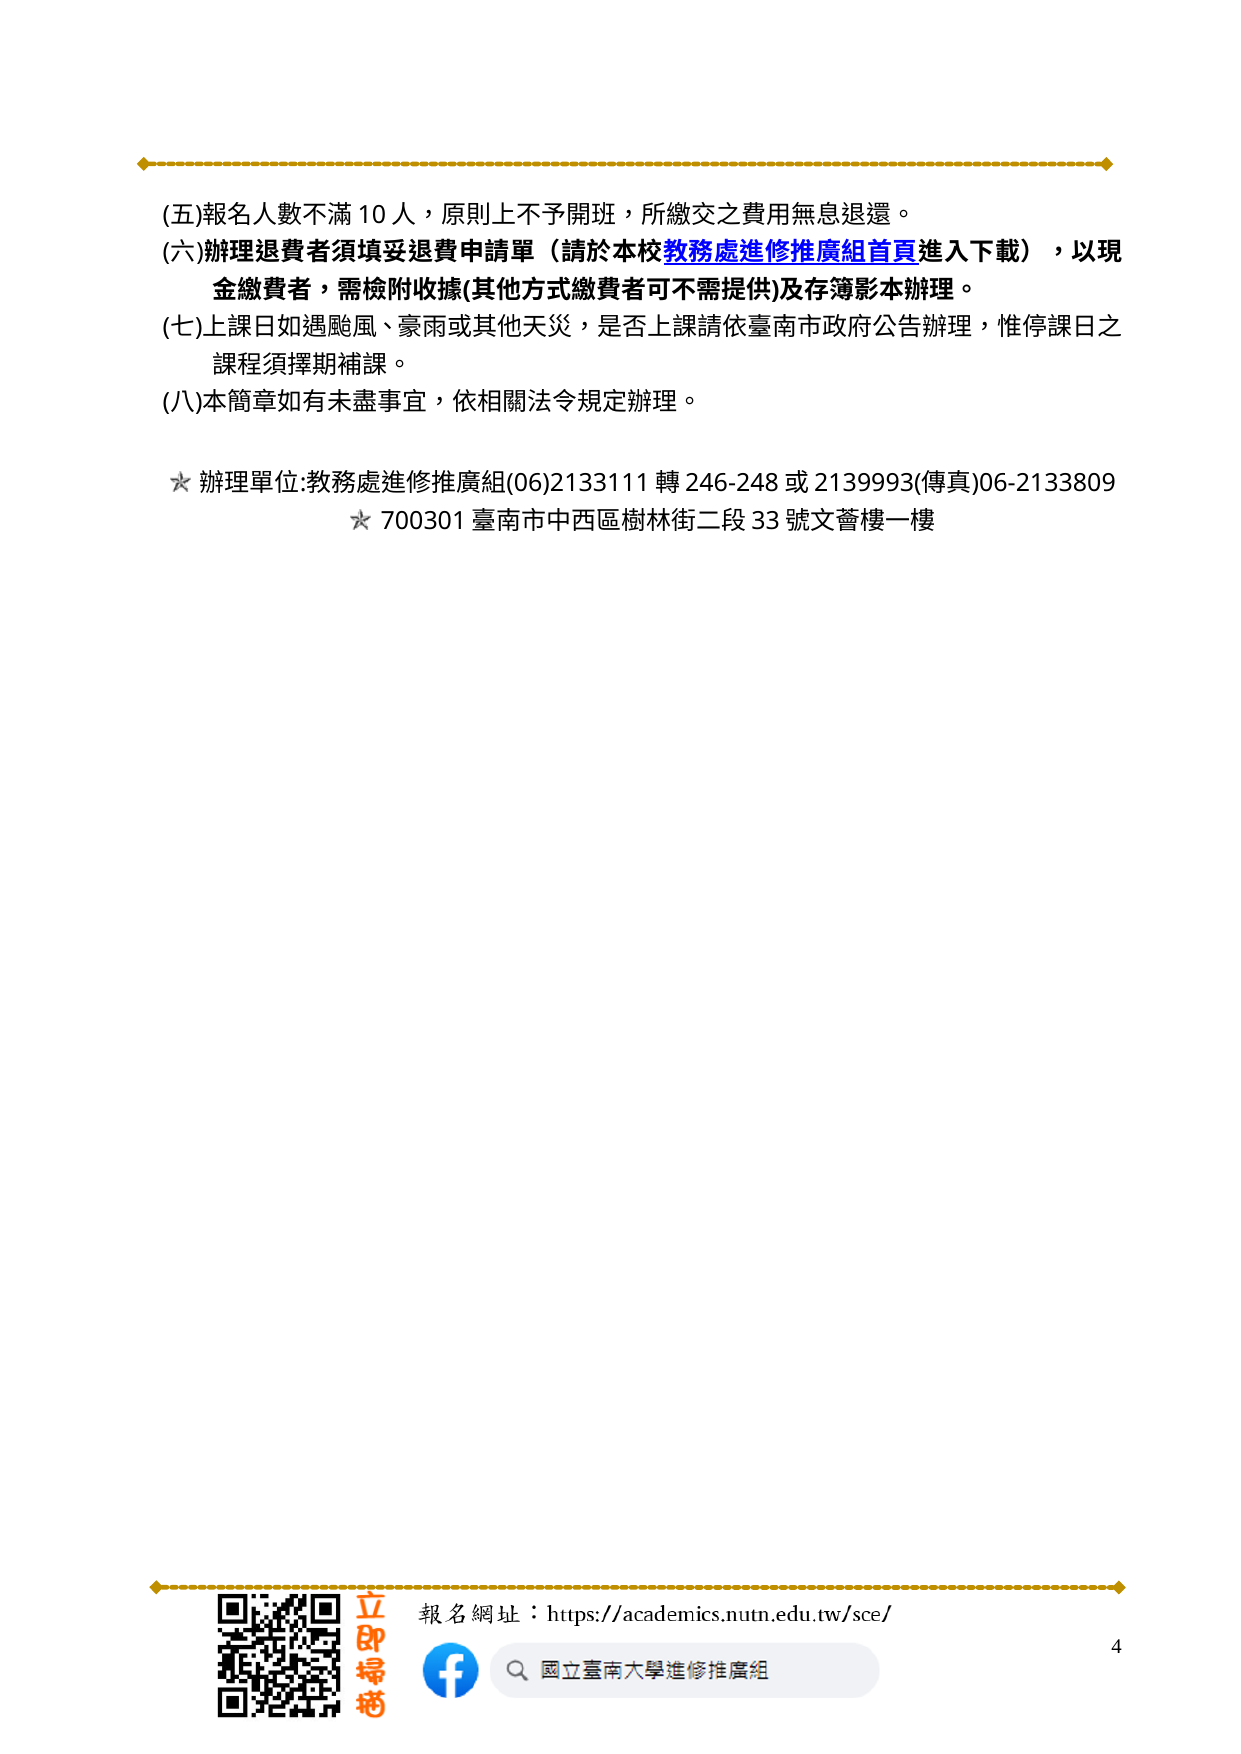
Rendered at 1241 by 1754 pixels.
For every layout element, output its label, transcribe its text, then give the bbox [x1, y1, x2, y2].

list 700301臺南市中西區樹林街二段33號文薈樓一樓 [162, 500, 1122, 537]
picture [201, 1589, 393, 1730]
picture [170, 471, 191, 492]
text (五)報名人數不滿10人，原則上不予開班，所繳交之費用無息退還。 [162, 194, 1122, 231]
list 辦理單位:教務處進修推廣組(06)2133111轉246-248或2139993(傳真)06-2133809 [162, 462, 1122, 500]
picture [401, 1589, 912, 1706]
picture [350, 509, 371, 530]
text (七)上課日如遇颱風、豪雨或其他天災，是否上課請依臺南市政府公告辦理，惟停課日之課程須擇期補課。 [162, 306, 1122, 381]
text (六)辦理退費者須填妥退費申請單（請於本校教務處進修推廣組首頁進入下載），以現金繳費者，需檢附收據(其他方式繳費者可不需提供)及存簿影本辦理。 [162, 231, 1122, 306]
text (八)本簡章如有未盡事宜，依相關法令規定辦理。 [162, 381, 1122, 419]
picture [201, 1578, 393, 1586]
